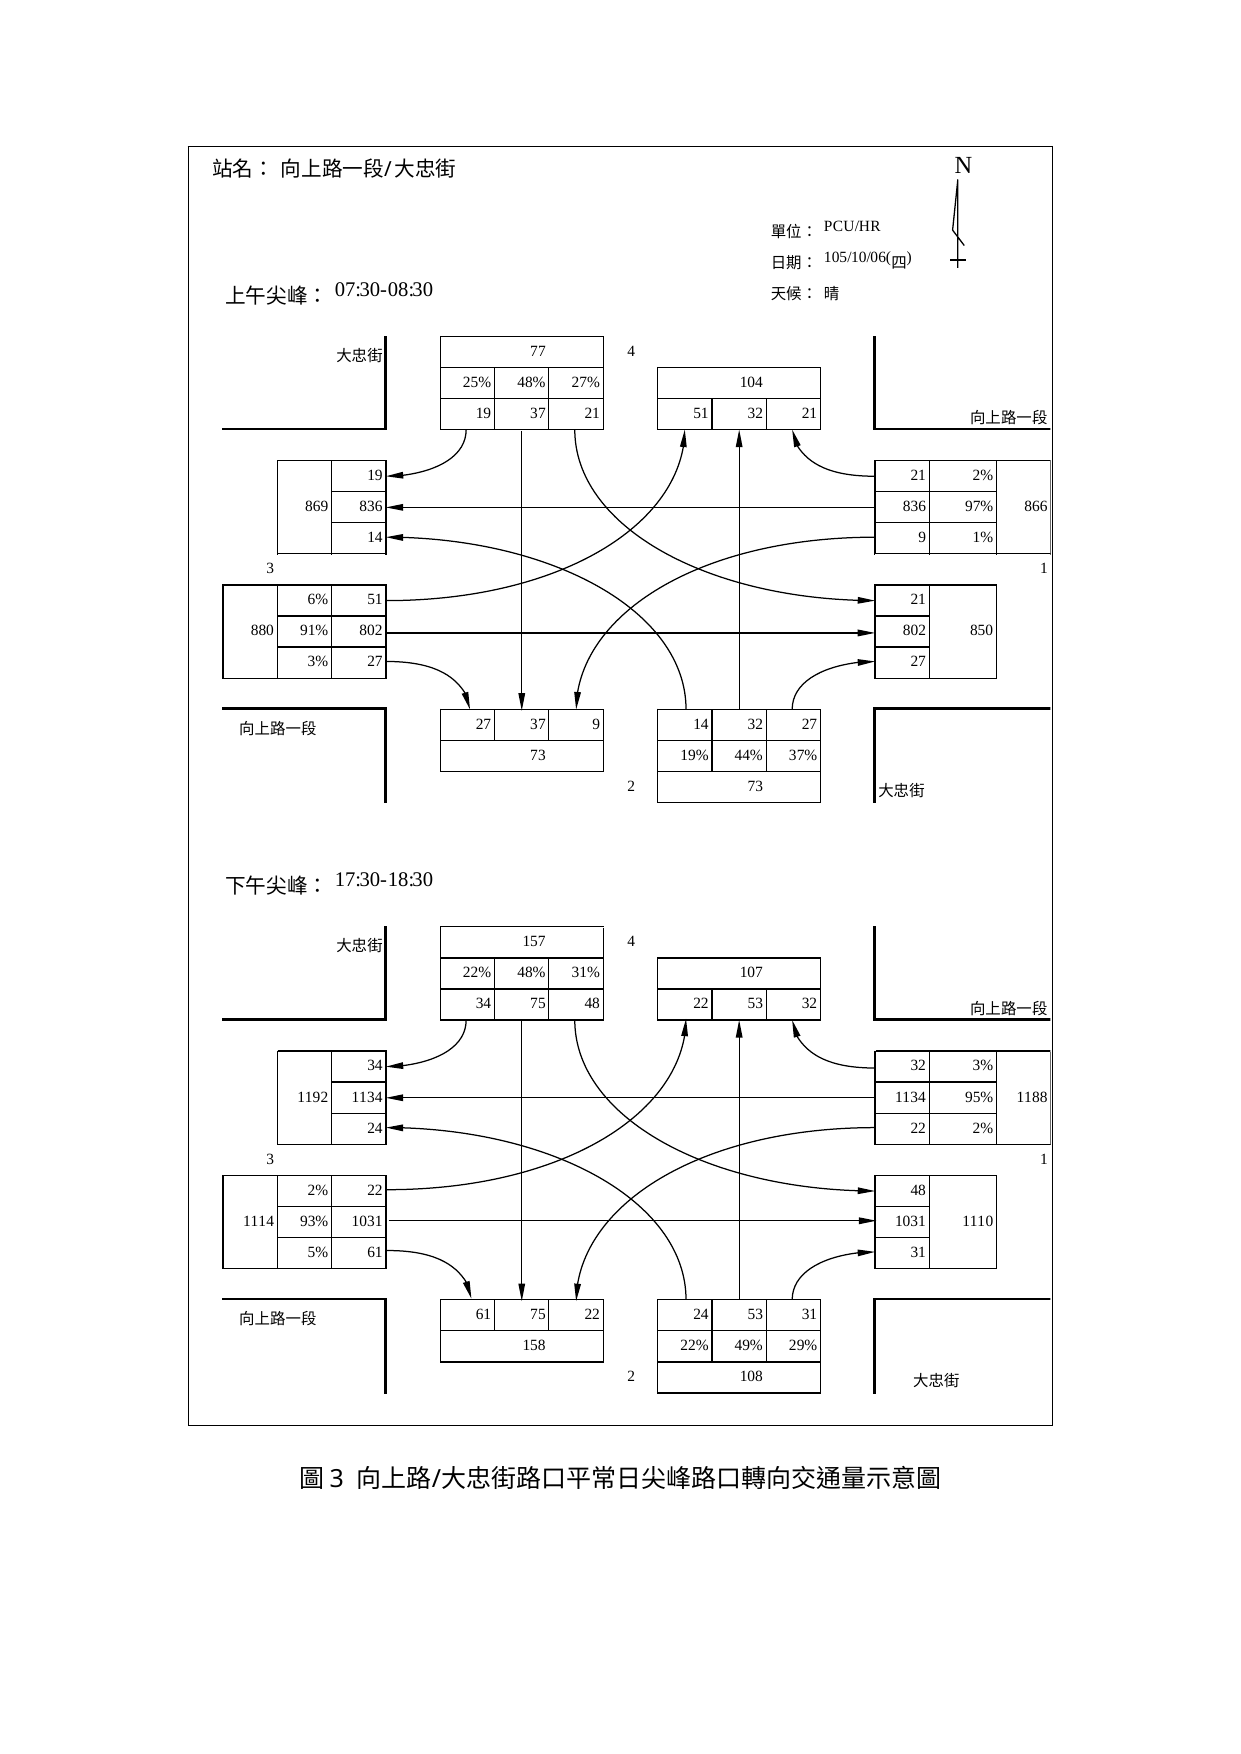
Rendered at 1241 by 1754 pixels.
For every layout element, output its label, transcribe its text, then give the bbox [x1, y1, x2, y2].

text 圖3 向上路/大忠街路口平常日尖峰路口轉向交通量示意圖 [187, 1458, 1053, 1496]
